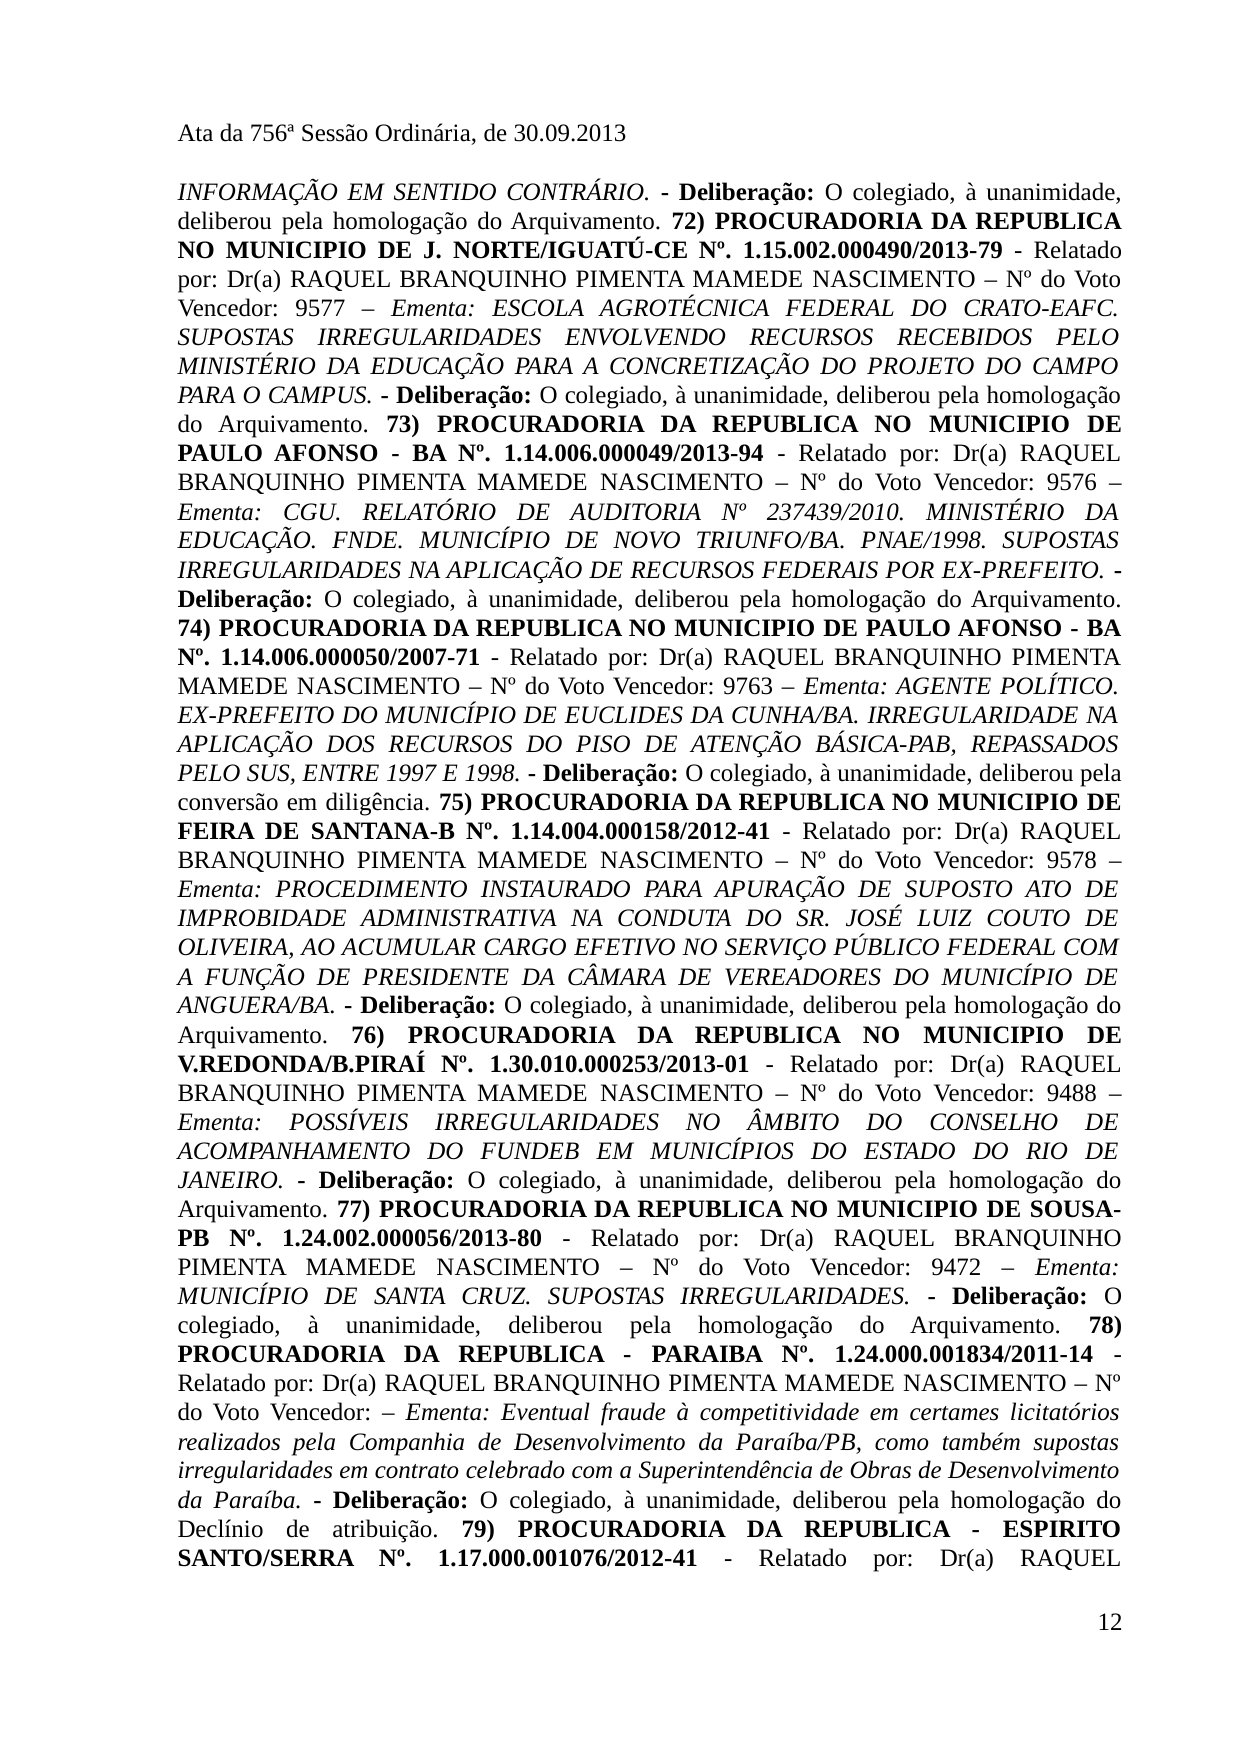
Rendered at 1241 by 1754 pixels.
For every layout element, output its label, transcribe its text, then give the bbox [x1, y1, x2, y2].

text INFORMAÇÃO EM SENTIDO CONTRÁRIO. - Deliberação: O colegiado, à unanimidade, deliberou pela homologação do Arquivamento. 72) PROCURADORIA DA REPUBLICA NO MUNICIPIO DE J. NORTE/IGUATÚ-CE Nº. 1.15.002.000490/2013-79 - Relatado por: Dr(a) RAQUEL BRANQUINHO PIMENTA MAMEDE NASCIMENTO – Nº do Voto Vencedor: 9577 – Ementa: ESCOLA AGROTÉCNICA FEDERAL DO CRATO-EAFC. SUPOSTAS IRREGULARIDADES ENVOLVENDO RECURSOS RECEBIDOS PELO MINISTÉRIO DA EDUCAÇÃO PARA A CONCRETIZAÇÃO DO PROJETO DO CAMPO PARA O CAMPUS. - Deliberação: O colegiado, à unanimidade, deliberou pela homologação do Arquivamento. 73) PROCURADORIA DA REPUBLICA NO MUNICIPIO DE PAULO AFONSO - BA Nº. 1.14.006.000049/2013-94 - Relatado por: Dr(a) RAQUEL BRANQUINHO PIMENTA MAMEDE NASCIMENTO – Nº do Voto Vencedor: 9576 – Ementa: CGU. RELATÓRIO DE AUDITORIA Nº 237439/2010. MINISTÉRIO DA EDUCAÇÃO. FNDE. MUNICÍPIO DE NOVO TRIUNFO/BA. PNAE/1998. SUPOSTAS IRREGULARIDADES NA APLICAÇÃO DE RECURSOS FEDERAIS POR EX-PREFEITO. - Deliberação: O colegiado, à unanimidade, deliberou pela homologação do Arquivamento. 74) PROCURADORIA DA REPUBLICA NO MUNICIPIO DE PAULO AFONSO - BA Nº. 1.14.006.000050/2007-71 - Relatado por: Dr(a) RAQUEL BRANQUINHO PIMENTA MAMEDE NASCIMENTO – Nº do Voto Vencedor: 9763 – Ementa: AGENTE POLÍTICO. EX-PREFEITO DO MUNICÍPIO DE EUCLIDES DA CUNHA/BA. IRREGULARIDADE NA APLICAÇÃO DOS RECURSOS DO PISO DE ATENÇÃO BÁSICA-PAB, REPASSADOS PELO SUS, ENTRE 1997 E 1998. - Deliberação: O colegiado, à unanimidade, deliberou pela conversão em diligência. 75) PROCURADORIA DA REPUBLICA NO MUNICIPIO DE FEIRA DE SANTANA-B Nº. 1.14.004.000158/2012-41 - Relatado por: Dr(a) RAQUEL BRANQUINHO PIMENTA MAMEDE NASCIMENTO – Nº do Voto Vencedor: 9578 – Ementa: PROCEDIMENTO INSTAURADO PARA APURAÇÃO DE SUPOSTO ATO DE IMPROBIDADE ADMINISTRATIVA NA CONDUTA DO SR. JOSÉ LUIZ COUTO DE OLIVEIRA, AO ACUMULAR CARGO EFETIVO NO SERVIÇO PÚBLICO FEDERAL COM A FUNÇÃO DE PRESIDENTE DA CÂMARA DE VEREADORES DO MUNICÍPIO DE ANGUERA/BA. - Deliberação: O colegiado, à unanimidade, deliberou pela homologação do Arquivamento. 76) PROCURADORIA DA REPUBLICA NO MUNICIPIO DE V.REDONDA/B.PIRAÍ Nº. 1.30.010.000253/2013-01 - Relatado por: Dr(a) RAQUEL BRANQUINHO PIMENTA MAMEDE NASCIMENTO – Nº do Voto Vencedor: 9488 – Ementa: POSSÍVEIS IRREGULARIDADES NO ÂMBITO DO CONSELHO DE ACOMPANHAMENTO DO FUNDEB EM MUNICÍPIOS DO ESTADO DO RIO DE JANEIRO. - Deliberação: O colegiado, à unanimidade, deliberou pela homologação do Arquivamento. 77) PROCURADORIA DA REPUBLICA NO MUNICIPIO DE SOUSA-PB Nº. 1.24.002.000056/2013-80 - Relatado por: Dr(a) RAQUEL BRANQUINHO PIMENTA MAMEDE NASCIMENTO – Nº do Voto Vencedor: 9472 – Ementa: MUNICÍPIO DE SANTA CRUZ. SUPOSTAS IRREGULARIDADES. - Deliberação: O colegiado, à unanimidade, deliberou pela homologação do Arquivamento. 78) PROCURADORIA DA REPUBLICA - PARAIBA Nº. 1.24.000.001834/2011-14 - Relatado por: Dr(a) RAQUEL BRANQUINHO PIMENTA MAMEDE NASCIMENTO – Nº do Voto Vencedor: – Ementa: Eventual fraude à competitividade em certames licitatórios realizados pela Companhia de Desenvolvimento da Paraíba/PB, como também supostas irregularidades em contrato celebrado com a Superintendência de Obras de Desenvolvimento da Paraíba. - Deliberação: O colegiado, à unanimidade, deliberou pela homologação do Declínio de atribuição. 79) PROCURADORIA DA REPUBLICA - ESPIRITO SANTO/SERRA Nº. 1.17.000.001076/2012-41 - Relatado por: Dr(a) RAQUEL [177, 177, 1122, 1572]
